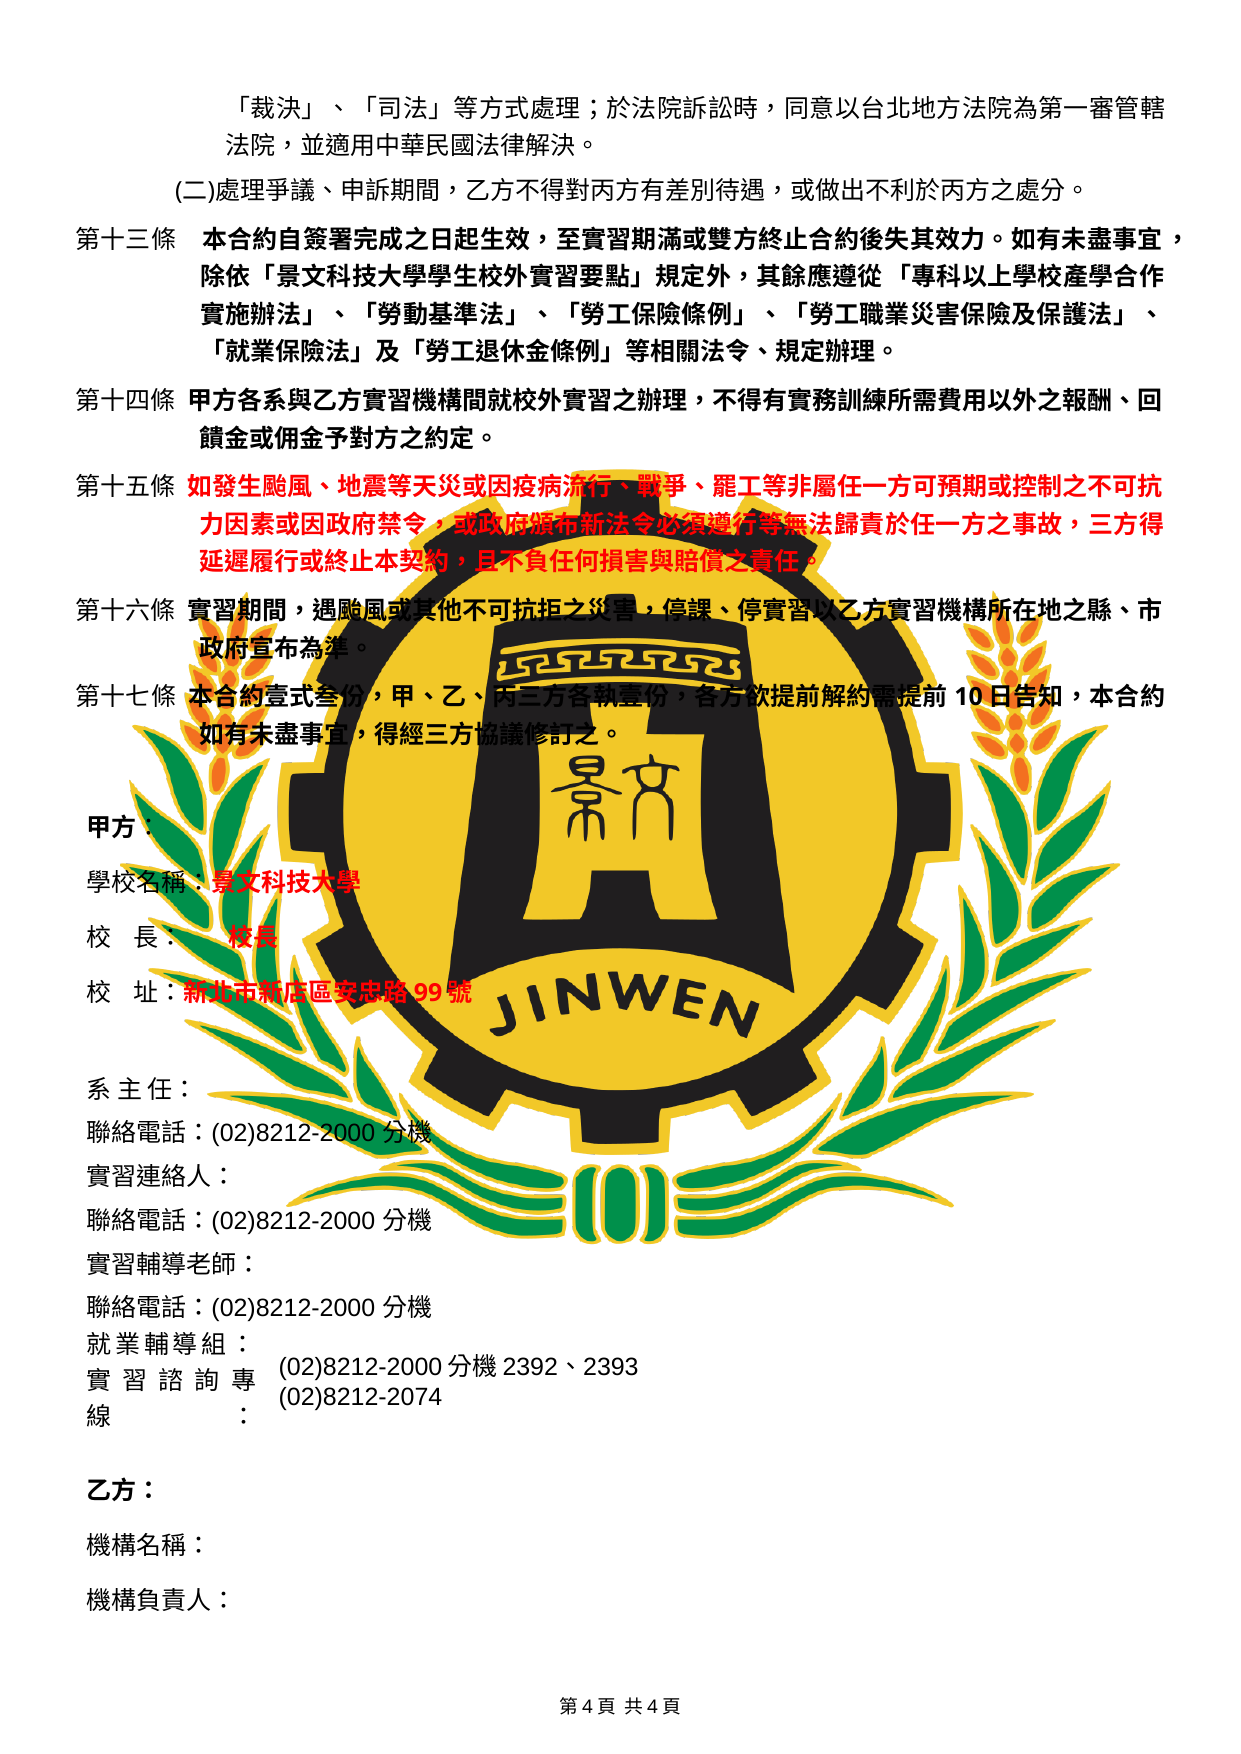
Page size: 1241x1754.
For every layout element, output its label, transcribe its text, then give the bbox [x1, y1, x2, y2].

table_cell [828, 1009, 1152, 1062]
text 第十五條 如發生颱風、地震等天災或因疫病流行、戰爭、罷工等非屬任一方可預期或控制之不可抗力因素或因政府禁令，或政府頒布新法令必須遵行等無法歸責於任一方之事故，三方得延遲履行或終止本契約，且不負任何損害與賠償之責任。 [75, 466, 1165, 579]
table_cell [828, 1149, 1152, 1237]
text 「裁決」、「司法」等方式處理；於法院訴訟時，同意以台北地方法院為第一審管轄法院，並適用中華民國法律解決。 [175, 87, 1165, 162]
table_cell 實習連絡人： 聯絡電話：(02)8212-2000 分機 [75, 1149, 827, 1237]
picture [120, 665, 1121, 676]
table_header 甲方： 學校名稱：景文科技大學 校 長： 校長 校 址：新北市新店區安忠路99號 [75, 789, 1152, 1009]
table_cell 實習輔導老師： 聯絡電話：(02)8212-2000 分機 [75, 1237, 827, 1324]
text (二)處理爭議、申訴期間，乙方不得對丙方有差別待遇，或做出不利於丙方之處分。 [175, 170, 1165, 207]
picture [120, 751, 1121, 789]
table_cell [828, 1062, 1152, 1149]
picture [120, 579, 1121, 590]
text 第十七條 本合約壹式叁份，甲、乙、丙三方各執壹份，各方欲提前解約需提前10日告知，本合約如有未盡事宜，得經三方協議修訂之。 [75, 676, 1165, 751]
table_cell [828, 1324, 1152, 1433]
text 第十四條 甲方各系與乙方實習機構間就校外實習之辦理，不得有實務訓練所需費用以外之報酬、回饋金或佣金予對方之約定。 [75, 380, 1165, 455]
text 第十六條 實習期間，遇颱風或其他不可抗拒之災害，停課、停實習以乙方實習機構所在地之縣、市政府宣布為準。 [75, 590, 1165, 665]
table_cell 就業輔導組： 實習諮詢專線： [75, 1324, 267, 1433]
table_cell [828, 1237, 1152, 1324]
table_cell [75, 1009, 827, 1062]
table_cell 系 主 任： 聯絡電話：(02)8212-2000 分機 [75, 1062, 827, 1149]
text 第十三條 本合約自簽署完成之日起生效，至實習期滿或雙方終止合約後失其效力。如有未盡事宜，除依「景文科技大學學生校外實習要點」規定外，其餘應遵從「專科以上學校產學合作實施辦法」、「勞動基準法」、「勞工保險條例」、「勞工職業災害保險及保護法」、「就業保險法」及「勞工退休金條例」等相關法令、規定辦理。 [75, 219, 1165, 369]
table_cell 乙方： 機構名稱： 機構負責人： [75, 1433, 1152, 1625]
table_cell (02)8212-2000分機2392、2393 (02)8212-2074 [267, 1324, 827, 1433]
